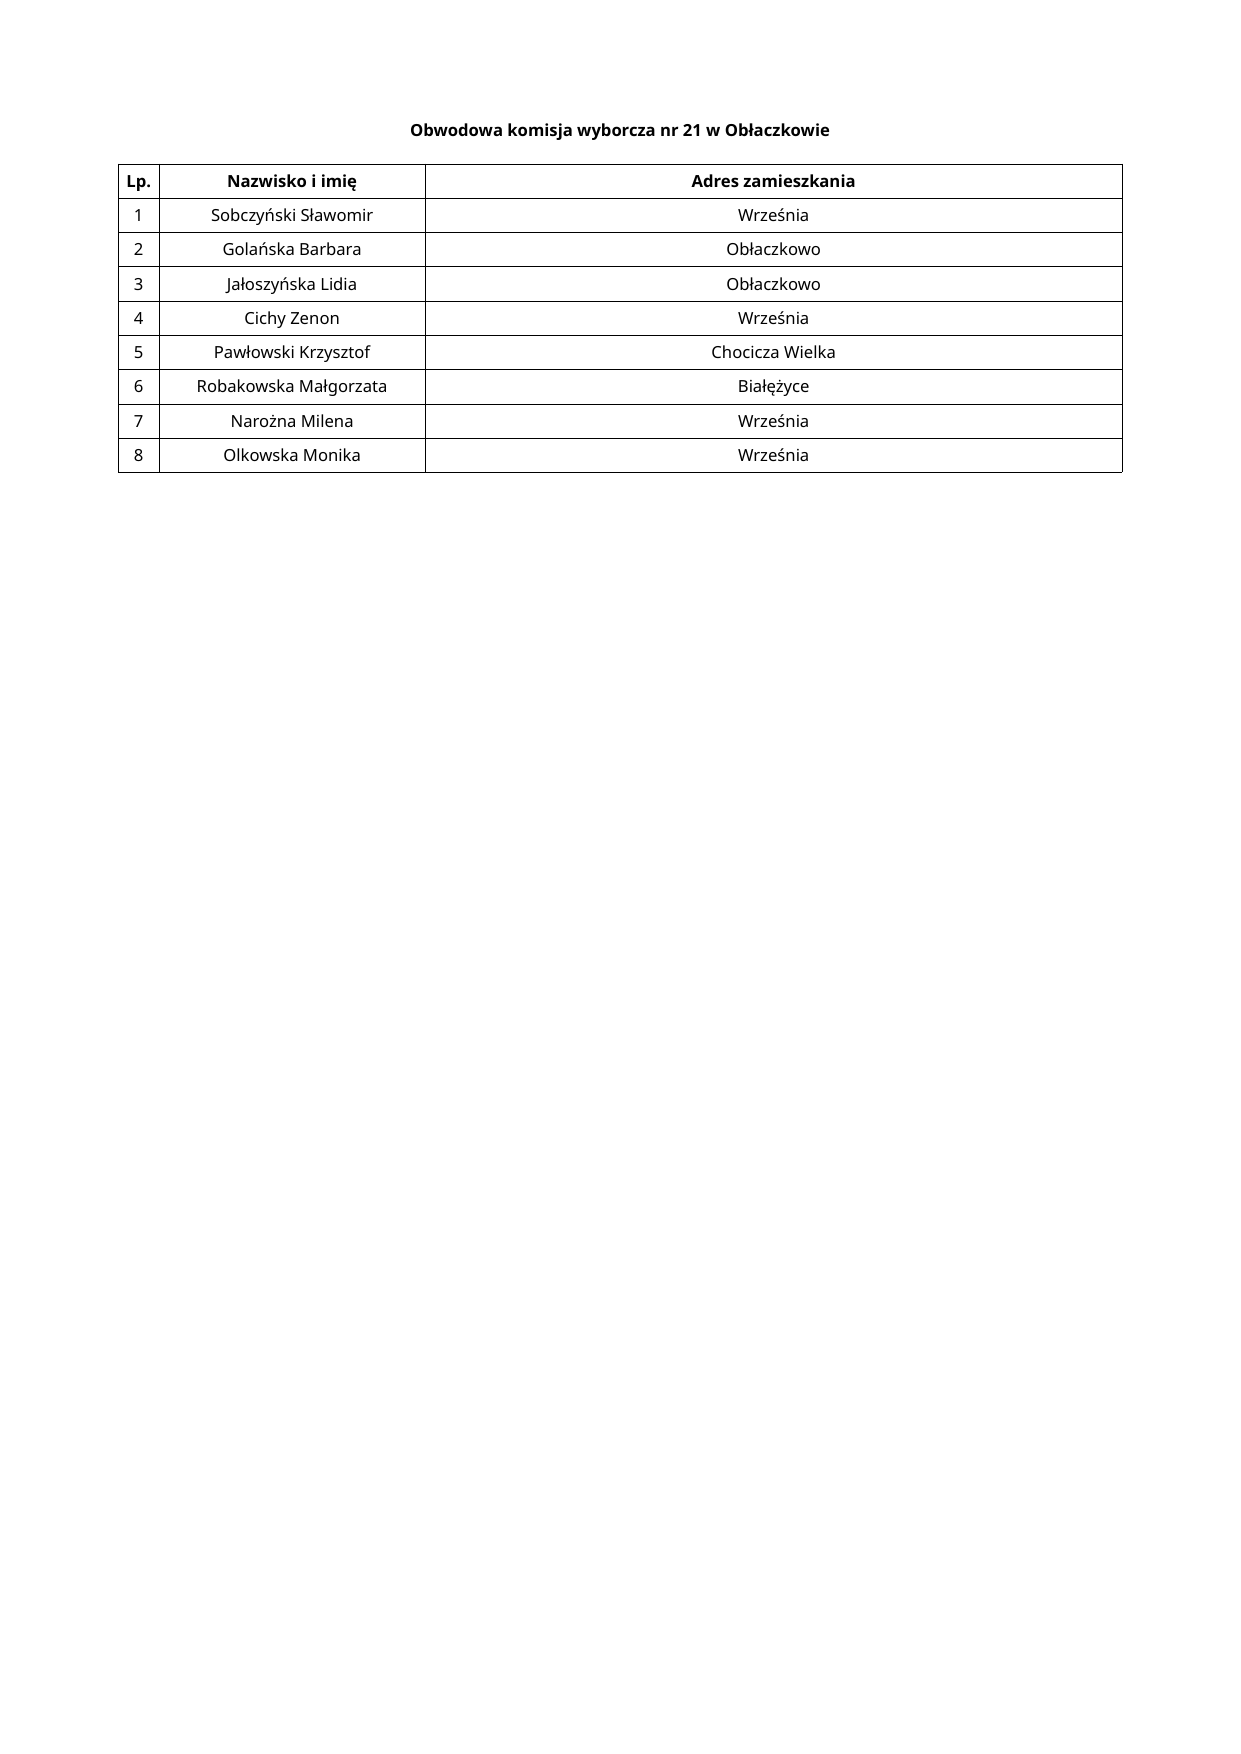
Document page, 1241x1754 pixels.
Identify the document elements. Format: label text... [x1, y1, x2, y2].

table_header Lp. [119, 165, 159, 198]
text Obwodowa komisja wyborcza nr 21 w Obłaczkowie [118, 118, 1122, 141]
table_cell Olkowska Monika [160, 439, 425, 472]
table_cell Pawłowski Krzysztof [160, 336, 425, 369]
table_cell Września [426, 302, 1122, 335]
table_cell 6 [119, 370, 159, 403]
table_cell Narożna Milena [160, 405, 425, 438]
table_cell Obłaczkowo [426, 267, 1122, 301]
table_cell 4 [119, 302, 159, 335]
table_cell Jałoszyńska Lidia [160, 267, 425, 301]
table_cell Cichy Zenon [160, 302, 425, 335]
table_cell Białężyce [426, 370, 1122, 403]
table_cell 3 [119, 267, 159, 301]
table_cell Września [426, 405, 1122, 438]
table_cell 7 [119, 405, 159, 438]
table_cell 1 [119, 199, 159, 232]
table_cell Chocicza Wielka [426, 336, 1122, 369]
table_cell Obłaczkowo [426, 233, 1122, 266]
table_cell 8 [119, 439, 159, 472]
table_cell 5 [119, 336, 159, 369]
table_cell Golańska Barbara [160, 233, 425, 266]
table_cell Września [426, 439, 1122, 472]
table_header Adres zamieszkania [426, 165, 1122, 198]
table_header Nazwisko i imię [160, 165, 425, 198]
table_cell 2 [119, 233, 159, 266]
table_cell Września [426, 199, 1122, 232]
table_cell Robakowska Małgorzata [160, 370, 425, 403]
table_cell Sobczyński Sławomir [160, 199, 425, 232]
